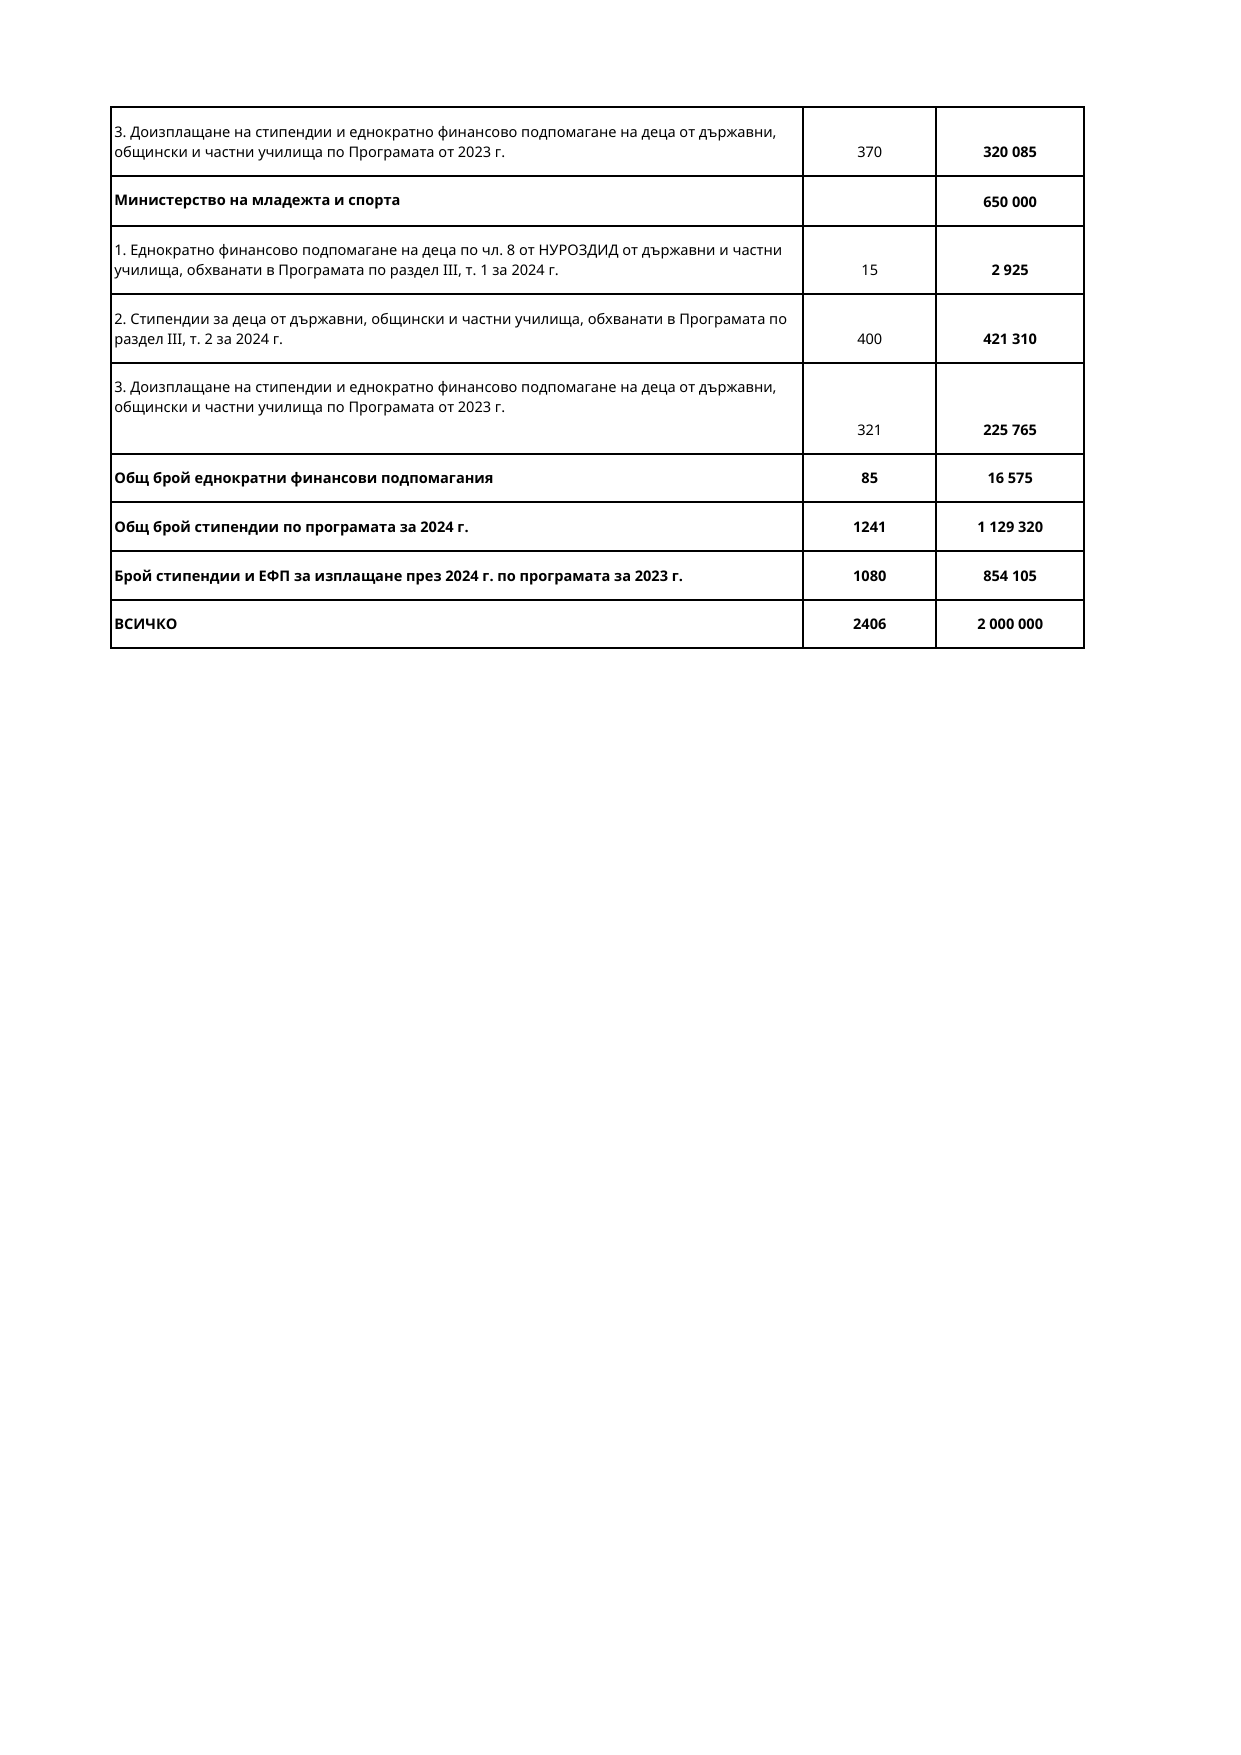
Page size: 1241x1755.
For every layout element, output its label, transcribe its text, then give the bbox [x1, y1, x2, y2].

table_cell 421 310 [937, 295, 1083, 362]
table_cell 370 [804, 108, 935, 175]
table_cell 321 [804, 364, 935, 453]
table_cell 854 105 [937, 552, 1083, 598]
table_cell 2 000 000 [937, 601, 1083, 647]
table_cell 400 [804, 295, 935, 362]
table_cell 1241 [804, 503, 935, 550]
table_cell Министерство на младежта и спорта [112, 177, 802, 225]
table_cell Брой стипендии и ЕФП за изплащане през 2024 г. по програмата за 2023 г. [112, 552, 802, 598]
table_cell 15 [804, 227, 935, 293]
table_cell 650 000 [937, 177, 1083, 225]
table_cell [804, 177, 935, 225]
table_cell 2 925 [937, 227, 1083, 293]
table_cell 1080 [804, 552, 935, 598]
table_cell 1 129 320 [937, 503, 1083, 550]
table_cell 320 085 [937, 108, 1083, 175]
table_cell Общ брой еднократни финансови подпомагания [112, 455, 802, 501]
table_cell 2. Стипендии за деца от държавни, общински и частни училища, обхванати в Програмата по раздел ІІІ, т. 2 за 2024 г. [112, 295, 802, 362]
table_cell 225 765 [937, 364, 1083, 453]
table_cell 16 575 [937, 455, 1083, 501]
table_cell Общ брой стипендии по програмата за 2024 г. [112, 503, 802, 550]
table_cell 2406 [804, 601, 935, 647]
table_cell ВСИЧКО [112, 601, 802, 647]
table_cell 3. Доизплащане на стипендии и еднократно финансово подпомагане на деца от държавни, общински и частни училища по Програмата от 2023 г. [112, 364, 802, 453]
table_cell 85 [804, 455, 935, 501]
table_cell 3. Доизплащане на стипендии и еднократно финансово подпомагане на деца от държавни, общински и частни училища по Програмата от 2023 г. [112, 108, 802, 175]
table_cell 1. Еднократно финансово подпомагане на деца по чл. 8 от НУРОЗДИД от държавни и частни училища, обхванати в Програмата по раздел ІІI, т. 1 за 2024 г. [112, 227, 802, 293]
